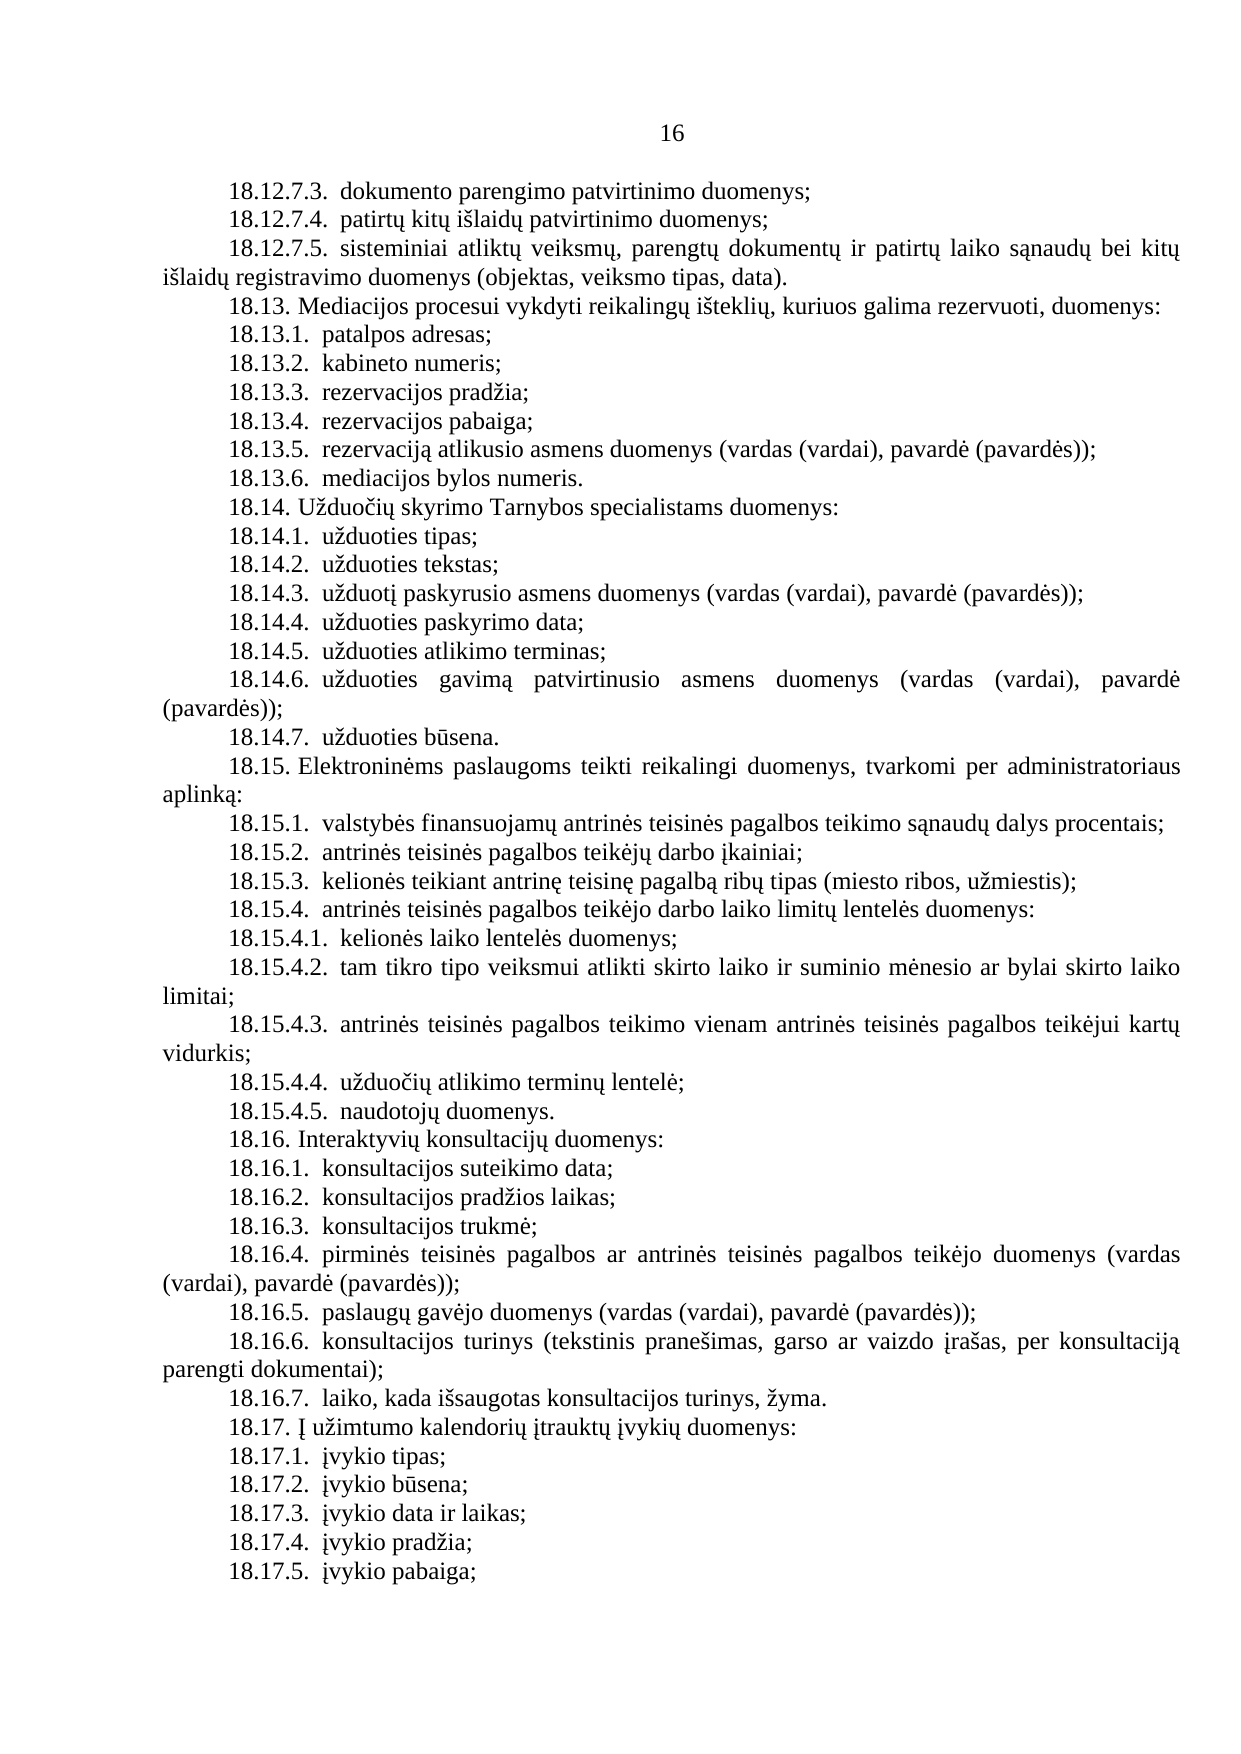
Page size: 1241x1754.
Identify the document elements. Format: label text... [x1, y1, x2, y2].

text 18.13.1. patalpos adresas; [162, 319, 1181, 348]
text 18.14.4. užduoties paskyrimo data; [162, 607, 1181, 636]
text 18.14.1. užduoties tipas; [162, 521, 1181, 549]
text 18.16.4. pirminės teisinės pagalbos ar antrinės teisinės pagalbos teikėjo duomenys (vardas (vardai), pavardė (pavardės)); [162, 1239, 1181, 1297]
text 18.15.4.4. užduočių atlikimo terminų lentelė; [162, 1067, 1181, 1096]
text 18.15. Elektroninėms paslaugoms teikti reikalingi duomenys, tvarkomi per administratoriaus aplinką: [162, 751, 1181, 808]
text 18.16.1. konsultacijos suteikimo data; [162, 1153, 1181, 1182]
text 18.15.4.5. naudotojų duomenys. [162, 1096, 1181, 1124]
text 18.12.7.4. patirtų kitų išlaidų patvirtinimo duomenys; [162, 204, 1181, 233]
text 18.16.2. konsultacijos pradžios laikas; [162, 1182, 1181, 1211]
text 18.17.1. įvykio tipas; [162, 1441, 1181, 1469]
text 18.16.7. laiko, kada išsaugotas konsultacijos turinys, žyma. [162, 1383, 1181, 1412]
text 18.14.2. užduoties tekstas; [162, 549, 1181, 578]
text 18.17.4. įvykio pradžia; [162, 1527, 1181, 1556]
text 18.15.4.3. antrinės teisinės pagalbos teikimo vienam antrinės teisinės pagalbos teikėjui kartų vidurkis; [162, 1009, 1181, 1067]
text 18.15.2. antrinės teisinės pagalbos teikėjų darbo įkainiai; [162, 837, 1181, 866]
text 18.14.5. užduoties atlikimo terminas; [162, 636, 1181, 664]
text 18.17.3. įvykio data ir laikas; [162, 1498, 1181, 1527]
text 18.17.5. įvykio pabaiga; [162, 1556, 1181, 1584]
text 18.16. Interaktyvių konsultacijų duomenys: [162, 1124, 1181, 1153]
text 18.12.7.3. dokumento parengimo patvirtinimo duomenys; [162, 176, 1181, 204]
text 18.14. Užduočių skyrimo Tarnybos specialistams duomenys: [162, 492, 1181, 521]
text 18.15.3. kelionės teikiant antrinę teisinę pagalbą ribų tipas (miesto ribos, užmiestis); [162, 866, 1181, 894]
text 18.17.2. įvykio būsena; [162, 1469, 1181, 1498]
text 18.13.6. mediacijos bylos numeris. [162, 463, 1181, 492]
text 18.15.4. antrinės teisinės pagalbos teikėjo darbo laiko limitų lentelės duomenys: [162, 894, 1181, 923]
text 18.13.5. rezervaciją atlikusio asmens duomenys (vardas (vardai), pavardė (pavardės)); [162, 434, 1181, 463]
text 18.14.3. užduotį paskyrusio asmens duomenys (vardas (vardai), pavardė (pavardės)); [162, 578, 1181, 607]
text 18.14.7. užduoties būsena. [162, 722, 1181, 751]
text 18.17. Į užimtumo kalendorių įtrauktų įvykių duomenys: [162, 1412, 1181, 1441]
text 18.16.6. konsultacijos turinys (tekstinis pranešimas, garso ar vaizdo įrašas, per konsultaciją parengti dokumentai); [162, 1326, 1181, 1383]
text 18.13.3. rezervacijos pradžia; [162, 377, 1181, 406]
text 18.13.2. kabineto numeris; [162, 348, 1181, 377]
text 18.12.7.5. sisteminiai atliktų veiksmų, parengtų dokumentų ir patirtų laiko sąnaudų bei kitų išlaidų registravimo duomenys (objektas, veiksmo tipas, data). [162, 233, 1181, 291]
text 18.16.3. konsultacijos trukmė; [162, 1211, 1181, 1239]
text 18.13. Mediacijos procesui vykdyti reikalingų išteklių, kuriuos galima rezervuoti, duomenys: [162, 291, 1181, 319]
text 18.13.4. rezervacijos pabaiga; [162, 406, 1181, 434]
text 18.16.5. paslaugų gavėjo duomenys (vardas (vardai), pavardė (pavardės)); [162, 1297, 1181, 1326]
text 18.15.4.1. kelionės laiko lentelės duomenys; [162, 923, 1181, 952]
text 18.15.1. valstybės finansuojamų antrinės teisinės pagalbos teikimo sąnaudų dalys procentais; [162, 808, 1181, 837]
text 18.15.4.2. tam tikro tipo veiksmui atlikti skirto laiko ir suminio mėnesio ar bylai skirto laiko limitai; [162, 952, 1181, 1009]
text 18.14.6. užduoties gavimą patvirtinusio asmens duomenys (vardas (vardai), pavardė (pavardės)); [162, 664, 1181, 722]
